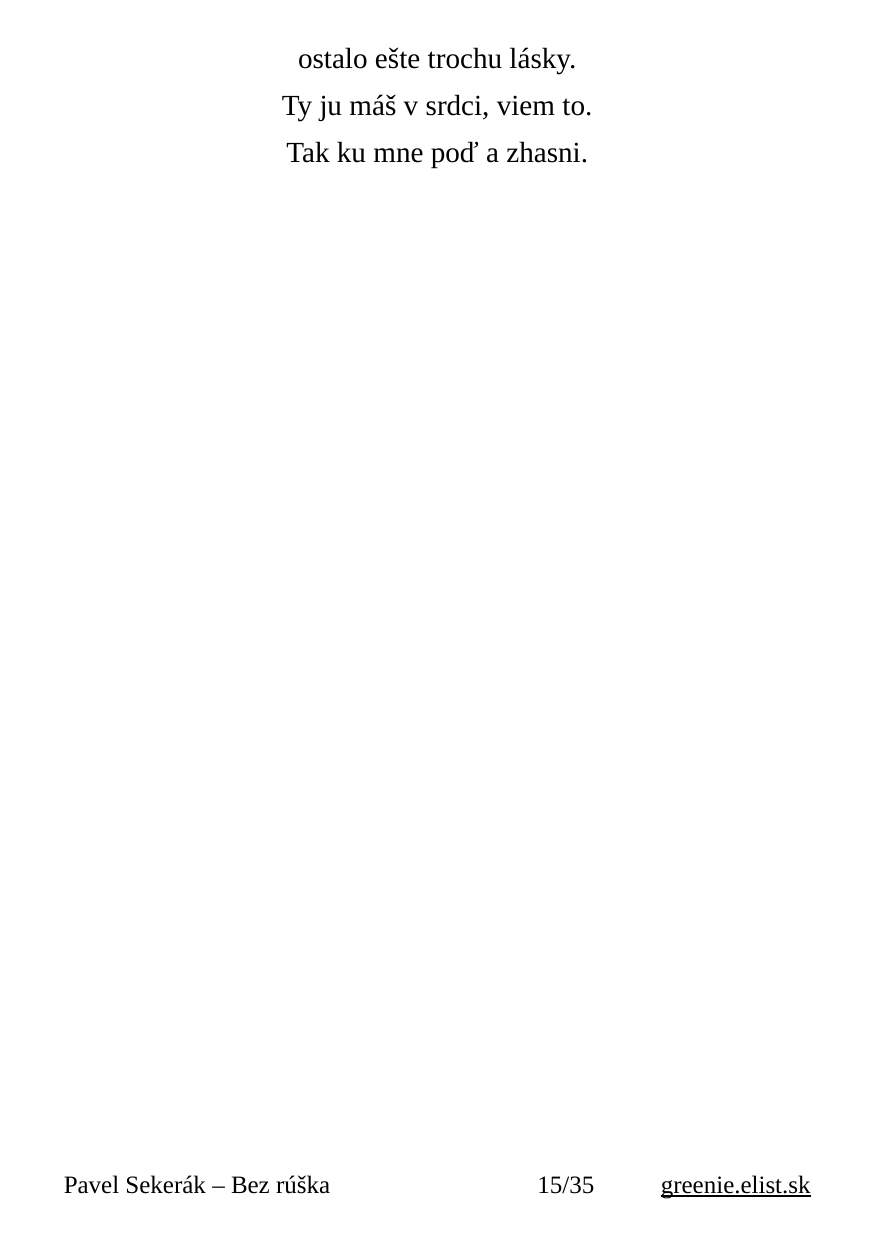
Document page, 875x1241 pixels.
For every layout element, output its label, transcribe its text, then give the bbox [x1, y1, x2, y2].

text Tak ku mne poď a zhasni. [41, 135, 833, 169]
text Ty ju máš v srdci, viem to. [41, 88, 833, 122]
text ostalo ešte trochu lásky. [41, 41, 833, 75]
